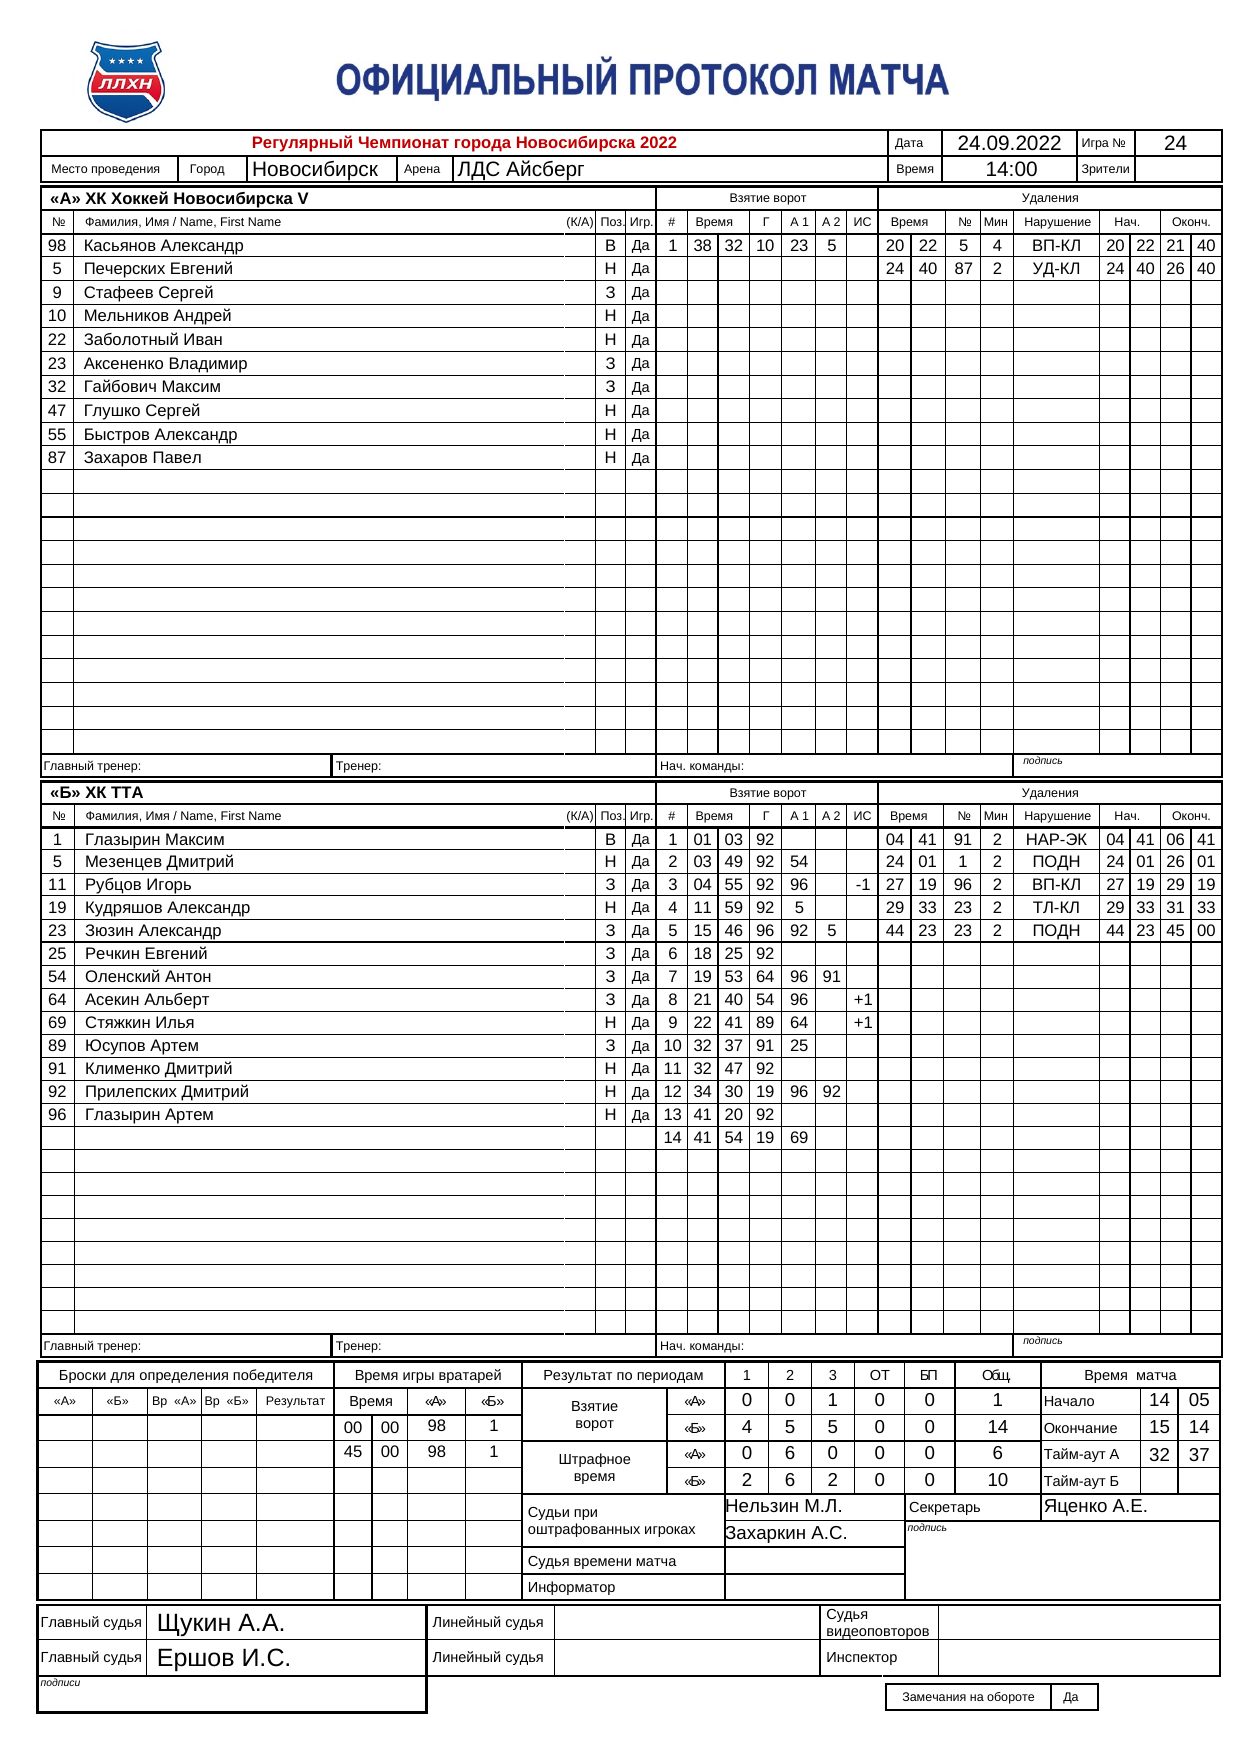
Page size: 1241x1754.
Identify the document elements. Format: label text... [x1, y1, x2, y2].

table_cell [202, 1574, 256, 1599]
table_cell [1192, 494, 1221, 516]
table_cell [1161, 1081, 1190, 1103]
table_cell [148, 1574, 201, 1599]
table_cell 44 [879, 920, 910, 941]
table_cell 5 [657, 920, 687, 941]
table_cell 0 [855, 1415, 904, 1440]
table_cell [657, 541, 687, 564]
table_cell [847, 636, 877, 658]
table_cell [596, 1150, 625, 1172]
table_header Замечания на обороте [887, 1685, 1050, 1709]
table_cell Главный судья [39, 1606, 146, 1639]
table_cell [912, 541, 945, 564]
table_cell [688, 376, 717, 398]
table_cell 5 [42, 850, 74, 872]
table_cell «А» [408, 1389, 465, 1413]
table_cell Глазырин Артем [75, 1104, 564, 1126]
table_header Общ. [956, 1363, 1040, 1387]
table_cell [466, 1547, 521, 1573]
table_cell 92 [782, 920, 815, 941]
table_cell [1100, 1058, 1129, 1079]
table_cell [93, 1521, 147, 1546]
table_header Игра № [1078, 131, 1134, 155]
table_cell Н [596, 328, 625, 351]
table_cell [981, 446, 1013, 469]
table_cell 96 [42, 1104, 74, 1126]
table_cell [1141, 1468, 1177, 1493]
table_cell 45 [1161, 920, 1190, 941]
table_cell [75, 1288, 564, 1310]
table_cell [75, 1242, 564, 1264]
table_cell [944, 1173, 980, 1195]
table_cell [1100, 636, 1129, 658]
table_cell [879, 1081, 910, 1103]
table_cell [1192, 541, 1221, 564]
table_cell [946, 376, 980, 398]
table_cell [1192, 328, 1221, 351]
table_cell [1161, 1311, 1190, 1333]
table_cell Г [750, 211, 781, 233]
table_cell [42, 1242, 74, 1264]
table_cell [782, 943, 815, 964]
table_cell Да [626, 423, 655, 445]
table_cell 27 [879, 874, 910, 895]
table_cell [782, 352, 815, 374]
table_cell [939, 1640, 1219, 1675]
table_cell [944, 989, 980, 1011]
table_cell [42, 588, 73, 611]
table_cell [657, 399, 687, 422]
table_cell 15 [1141, 1415, 1177, 1440]
table_cell [879, 446, 910, 469]
table_cell [946, 399, 980, 422]
table_cell [148, 1547, 201, 1573]
table_cell № [944, 805, 980, 826]
table_header Да [1052, 1685, 1097, 1709]
table_cell [847, 305, 877, 327]
table_cell Главный тренер: [42, 1335, 330, 1356]
table_cell З [596, 1035, 625, 1057]
table_cell [847, 423, 877, 445]
table_cell 23 [944, 896, 980, 918]
table_cell Речкин Евгений [75, 943, 564, 964]
table_cell 01 [688, 829, 717, 849]
table_cell [750, 305, 781, 327]
table_cell 0 [905, 1415, 954, 1440]
table_cell [946, 659, 980, 682]
table_cell [1100, 1035, 1129, 1057]
table_cell [1131, 636, 1160, 658]
table_cell [981, 399, 1013, 422]
table_cell [847, 612, 877, 634]
table_cell 23 [42, 352, 73, 374]
table_cell [847, 829, 877, 849]
table_cell [75, 1173, 564, 1195]
table_cell 22 [1131, 235, 1160, 256]
table_cell [719, 612, 749, 634]
table_cell [981, 1104, 1013, 1126]
table_cell [1014, 399, 1099, 422]
table_cell [335, 1494, 371, 1520]
table_cell [657, 470, 687, 493]
table_cell 0 [855, 1468, 904, 1493]
table_cell [847, 707, 877, 729]
table_cell [596, 707, 625, 729]
table_cell [257, 1441, 333, 1467]
table_cell [565, 1173, 595, 1195]
table_cell [782, 659, 815, 682]
table_cell Город [179, 157, 246, 181]
table_cell 64 [782, 1012, 815, 1033]
table_cell [944, 1265, 980, 1287]
table_cell [626, 1150, 655, 1172]
table_header 1 [726, 1363, 768, 1387]
table_cell [565, 636, 595, 658]
table_cell [1161, 588, 1190, 611]
table_cell [719, 636, 749, 658]
table_cell 0 [905, 1389, 954, 1413]
table_cell [981, 1035, 1013, 1057]
table_cell [1131, 1219, 1160, 1241]
table_cell [1100, 1196, 1129, 1218]
table_cell [1131, 328, 1160, 351]
table_cell [42, 1150, 74, 1172]
table_cell 40 [1192, 257, 1221, 280]
table_cell [1192, 1081, 1221, 1103]
table_header Взятие ворот [657, 188, 877, 209]
table_cell [981, 328, 1013, 351]
table_cell # [657, 805, 687, 826]
table_cell [782, 1150, 815, 1172]
table_cell [912, 1127, 943, 1149]
table_cell [688, 588, 717, 611]
table_cell [657, 1288, 687, 1310]
table_cell (К/А) [565, 211, 595, 233]
table_cell Зрители [1078, 157, 1134, 181]
table_cell [879, 989, 910, 1011]
table_cell [944, 1288, 980, 1310]
table_cell [750, 1242, 781, 1264]
table_cell Гайбович Максим [74, 376, 564, 398]
table_cell [719, 588, 749, 611]
table_cell 87 [42, 446, 73, 469]
table_cell [946, 636, 980, 658]
table_cell [816, 1242, 846, 1264]
table_cell В [596, 829, 625, 849]
table_header 24.09.2022 [943, 131, 1076, 155]
table_cell [565, 874, 595, 895]
table_cell [1014, 305, 1099, 327]
table_cell [565, 1127, 595, 1149]
table_cell [93, 1441, 147, 1467]
table_cell 33 [1131, 896, 1160, 918]
table_cell [750, 659, 781, 682]
table_cell 20 [879, 235, 910, 256]
table_cell 98 [42, 235, 73, 256]
table_cell [816, 1196, 846, 1218]
table_cell З [596, 281, 625, 303]
table_cell 89 [750, 1012, 781, 1033]
table_cell 38 [688, 235, 717, 256]
table_cell 5 [946, 235, 980, 256]
table_cell 98 [408, 1441, 465, 1467]
table_cell [816, 1311, 846, 1333]
table_cell [596, 470, 625, 493]
table_cell [688, 1173, 717, 1195]
table_cell Оконч. [1161, 211, 1221, 233]
table_cell [1100, 683, 1129, 706]
table_header «А» ХК Хоккей Новосибирска V [42, 188, 655, 209]
table_cell [816, 518, 846, 540]
table_cell [912, 518, 945, 540]
table_cell [1131, 1104, 1160, 1126]
table_cell [565, 1311, 595, 1333]
table_cell [1161, 989, 1190, 1011]
table_cell [719, 352, 749, 374]
table_cell [782, 399, 815, 422]
table_cell [1131, 1265, 1160, 1287]
table_cell [719, 399, 749, 422]
table_cell # [657, 211, 687, 233]
table_cell [565, 1058, 595, 1079]
table_cell [626, 494, 655, 516]
table_cell Время [889, 157, 941, 181]
table_cell [565, 494, 595, 516]
table_cell [816, 943, 846, 964]
table_cell «А» [668, 1389, 724, 1413]
table_cell [719, 541, 749, 564]
table_cell [1192, 659, 1221, 682]
table_cell Н [596, 850, 625, 872]
table_cell 19 [688, 966, 717, 987]
table_cell [555, 1606, 819, 1639]
table_cell [1161, 1242, 1190, 1264]
table_cell Н [596, 1012, 625, 1033]
table_cell [719, 328, 749, 351]
table_cell 00 [335, 1416, 371, 1440]
table_cell 01 [912, 850, 943, 872]
table_cell [626, 659, 655, 682]
table_cell [148, 1494, 201, 1520]
table_cell [565, 588, 595, 611]
table_cell Окончание [1042, 1415, 1140, 1440]
table_cell 06 [1161, 829, 1190, 849]
table_cell [912, 494, 945, 516]
table_cell 59 [719, 896, 749, 918]
table_cell [847, 659, 877, 682]
table_cell Да [626, 943, 655, 964]
table_cell [1100, 612, 1129, 634]
table_cell 14 [657, 1127, 687, 1149]
table_cell [981, 707, 1013, 729]
table_cell [466, 1494, 521, 1520]
table_cell Оконч. [1161, 805, 1221, 826]
table_cell З [596, 352, 625, 374]
table_cell [946, 281, 980, 303]
table_cell [816, 659, 846, 682]
table_cell [816, 874, 846, 895]
table_cell [912, 328, 945, 351]
table_cell [750, 1219, 781, 1241]
table_cell подписи [39, 1677, 425, 1711]
table_cell Да [626, 1012, 655, 1033]
table_cell [981, 565, 1013, 587]
table_header Дата [889, 131, 941, 155]
table_cell [1131, 541, 1160, 564]
table_cell [719, 281, 749, 303]
table_cell [1161, 1173, 1190, 1195]
table_cell [847, 470, 877, 493]
table_cell [1100, 588, 1129, 611]
table_cell [1014, 423, 1099, 445]
table_cell [1100, 943, 1129, 964]
table_header Взятие ворот [657, 783, 877, 803]
table_cell [565, 1219, 595, 1241]
table_cell [847, 399, 877, 422]
table_cell Н [596, 1104, 625, 1126]
table_cell [42, 1265, 74, 1287]
table_cell 11 [688, 896, 717, 918]
table_cell [782, 470, 815, 493]
table_cell [74, 565, 564, 587]
table_header 24 [1136, 131, 1221, 155]
table_cell [408, 1468, 465, 1493]
table_cell [39, 1521, 92, 1546]
table_cell [257, 1574, 333, 1599]
table_cell [719, 659, 749, 682]
table_cell [719, 518, 749, 540]
table_cell Асекин Альберт [75, 989, 564, 1011]
table_cell 1 [944, 850, 980, 872]
table_cell [565, 446, 595, 469]
table_cell [782, 446, 815, 469]
table_cell [782, 565, 815, 587]
table_cell 04 [688, 874, 717, 895]
table_cell [816, 829, 846, 849]
table_cell [847, 376, 877, 398]
table_cell 14:00 [943, 157, 1076, 181]
table_cell [981, 683, 1013, 706]
table_cell [1192, 423, 1221, 445]
table_cell 19 [912, 874, 943, 895]
table_cell [816, 1265, 846, 1287]
table_cell [42, 636, 73, 658]
table_cell [719, 1288, 749, 1310]
table_cell [719, 376, 749, 398]
table_cell [626, 541, 655, 564]
table_cell 00 [1192, 920, 1221, 941]
table_cell [946, 541, 980, 564]
table_cell 91 [42, 1058, 74, 1079]
table_cell [816, 423, 846, 445]
table_cell Игр. [626, 211, 655, 233]
table_cell 14 [1141, 1389, 1177, 1413]
table_cell [1131, 1012, 1160, 1033]
table_cell [946, 612, 980, 634]
table_cell [782, 636, 815, 658]
table_cell [782, 1058, 815, 1079]
table_cell [879, 470, 910, 493]
table_cell 45 [335, 1441, 371, 1467]
table_cell [816, 257, 846, 280]
table_cell [74, 518, 564, 540]
table_cell 24 [879, 257, 910, 280]
table_cell 29 [879, 896, 910, 918]
table_cell 1 [466, 1441, 521, 1467]
table_cell Тайм-аут А [1042, 1441, 1140, 1467]
table_cell [1161, 1288, 1190, 1310]
table_cell [1161, 541, 1190, 564]
table_cell [657, 518, 687, 540]
table_cell [39, 1416, 92, 1440]
table_cell Да [626, 1081, 655, 1103]
table_cell 53 [719, 966, 749, 987]
table_cell [1014, 1012, 1099, 1033]
table_cell «Б» [668, 1415, 724, 1440]
table_cell [847, 1242, 877, 1264]
table_cell +1 [847, 989, 877, 1011]
table_cell подпись [1014, 755, 1221, 776]
table_cell А 2 [816, 211, 846, 233]
table_cell [565, 920, 595, 941]
table_cell 5 [42, 257, 73, 280]
table_cell [1100, 1150, 1129, 1172]
table_cell [1014, 281, 1099, 303]
table_cell Н [596, 1081, 625, 1103]
table_cell Главный тренер: [42, 755, 330, 776]
table_cell [626, 636, 655, 658]
table_cell [657, 376, 687, 398]
table_cell [912, 730, 945, 753]
table_cell [879, 1012, 910, 1033]
table_cell [565, 989, 595, 1011]
table_cell [816, 1219, 846, 1241]
table_cell [939, 1606, 1219, 1639]
table_cell [912, 1104, 943, 1126]
table_cell [257, 1547, 333, 1573]
table_cell [688, 328, 717, 351]
table_cell [719, 305, 749, 327]
table_cell [1100, 518, 1129, 540]
table_cell 4 [981, 235, 1013, 256]
table_cell Да [626, 989, 655, 1011]
table_cell 92 [750, 1104, 781, 1126]
table_cell [657, 730, 687, 753]
table_cell 03 [688, 850, 717, 872]
table_cell [1192, 1104, 1221, 1126]
table_cell [944, 1104, 980, 1126]
table_cell [657, 612, 687, 634]
table_cell ЛДС Айсберг [454, 157, 887, 181]
table_cell [1192, 636, 1221, 658]
table_cell Мезенцев Дмитрий [75, 850, 564, 872]
table_cell [719, 494, 749, 516]
table_cell [565, 1081, 595, 1103]
table_cell Взятие ворот [523, 1389, 666, 1440]
table_cell Нач. [1100, 211, 1160, 233]
table_cell [1192, 943, 1221, 964]
table_cell [565, 1150, 595, 1172]
table_cell [782, 1265, 815, 1287]
table_cell [1131, 1311, 1160, 1333]
table_cell 91 [944, 829, 980, 849]
table_cell [1014, 1173, 1099, 1195]
table_cell [912, 281, 945, 303]
table_cell 19 [1192, 874, 1221, 895]
table_cell А 1 [782, 211, 815, 233]
table_cell 11 [42, 874, 74, 895]
table_cell № [946, 211, 980, 233]
table_cell [981, 494, 1013, 516]
table_cell [816, 1012, 846, 1033]
table_cell Да [626, 896, 655, 918]
table_cell Да [626, 235, 655, 256]
table_cell [847, 565, 877, 587]
table_cell [847, 1196, 877, 1218]
table_cell 20 [719, 1104, 749, 1126]
table_cell 11 [657, 1058, 687, 1079]
table_cell [657, 1242, 687, 1264]
table_cell 21 [1161, 235, 1190, 256]
table_cell [39, 1468, 92, 1493]
table_cell [719, 683, 749, 706]
table_cell 40 [1192, 235, 1221, 256]
table_cell [719, 565, 749, 587]
table_cell [879, 1173, 910, 1195]
table_cell Время [879, 211, 945, 233]
table_cell [626, 1288, 655, 1310]
table_cell [1131, 423, 1160, 445]
table_cell [1192, 399, 1221, 422]
table_cell [719, 1265, 749, 1287]
table_cell [816, 376, 846, 398]
table_cell [1131, 1173, 1160, 1195]
table_cell 55 [719, 874, 749, 895]
table_cell [816, 636, 846, 658]
table_cell [408, 1521, 465, 1546]
table_cell [816, 446, 846, 469]
table_cell 0 [812, 1442, 854, 1467]
table_cell Н [596, 1058, 625, 1079]
table_cell [981, 943, 1013, 964]
table_cell [373, 1494, 407, 1520]
table_cell [816, 588, 846, 611]
table_header Время игры вратарей [335, 1363, 521, 1387]
table_cell 22 [688, 1012, 717, 1033]
table_cell [719, 446, 749, 469]
table_cell [750, 636, 781, 658]
table_cell [688, 1265, 717, 1287]
table_cell 41 [1192, 829, 1221, 849]
table_cell 32 [42, 376, 73, 398]
table_cell «Б» [668, 1468, 724, 1493]
table_cell [847, 281, 877, 303]
table_cell 92 [816, 1081, 846, 1103]
table_cell Нельзин М.Л. [726, 1495, 904, 1520]
table_cell [782, 1288, 815, 1310]
table_cell [42, 518, 73, 540]
table_cell [565, 1104, 595, 1126]
table_cell [1100, 399, 1129, 422]
table_cell [657, 588, 687, 611]
table_cell [1161, 683, 1190, 706]
table_cell [657, 494, 687, 516]
table_cell [782, 730, 815, 753]
table_cell [42, 707, 73, 729]
table_cell [1131, 1127, 1160, 1149]
table_cell [750, 588, 781, 611]
table_cell [879, 352, 910, 374]
table_cell [688, 1288, 717, 1310]
table_cell [1161, 1219, 1190, 1241]
table_cell [1014, 1104, 1099, 1126]
table_cell [782, 707, 815, 729]
table_cell [626, 588, 655, 611]
table_cell [879, 494, 910, 516]
table_cell 25 [42, 943, 74, 964]
table_cell [879, 1196, 910, 1218]
table_cell 54 [782, 850, 815, 872]
table_cell [1100, 328, 1129, 351]
table_cell [688, 470, 717, 493]
table_cell [719, 423, 749, 445]
table_cell ИС [847, 211, 877, 233]
table_cell [1192, 565, 1221, 587]
table_cell [782, 518, 815, 540]
table_cell [1100, 989, 1129, 1011]
table_cell [1192, 1265, 1221, 1287]
table_cell [946, 305, 980, 327]
table_cell [657, 1173, 687, 1195]
table_cell [335, 1521, 371, 1546]
table_cell [782, 612, 815, 634]
table_header Удаления [879, 783, 1221, 803]
table_cell подпись [1014, 1335, 1221, 1356]
table_cell [596, 636, 625, 658]
table_cell [1161, 966, 1190, 987]
table_cell [596, 1242, 625, 1264]
table_cell [912, 683, 945, 706]
table_cell [879, 328, 910, 351]
table_cell [1161, 399, 1190, 422]
table_cell [816, 1058, 846, 1079]
table_cell [1161, 494, 1190, 516]
table_cell [93, 1416, 147, 1440]
table_cell [981, 1081, 1013, 1103]
table_cell 24 [1100, 257, 1129, 280]
table_cell А 2 [816, 805, 846, 826]
table_cell [596, 1127, 625, 1149]
table_cell 0 [855, 1389, 904, 1413]
table_cell [946, 470, 980, 493]
table_cell [257, 1468, 333, 1493]
table_cell [816, 281, 846, 303]
table_cell [1192, 1288, 1221, 1310]
table_cell [565, 328, 595, 351]
table_cell № [42, 211, 73, 233]
table_cell Мин [981, 211, 1013, 233]
table_cell [816, 1127, 846, 1149]
table_cell [1100, 1311, 1129, 1333]
table_cell [74, 659, 564, 682]
table_cell [42, 565, 73, 587]
table_cell [912, 565, 945, 587]
table_cell 32 [688, 1035, 717, 1057]
table_cell [428, 1677, 882, 1711]
table_cell [657, 565, 687, 587]
table_cell [565, 943, 595, 964]
table_cell [1014, 1081, 1099, 1103]
table_cell 4 [657, 896, 687, 918]
table_cell УД-КЛ [1014, 257, 1099, 280]
table_cell [1014, 1242, 1099, 1264]
table_cell [148, 1521, 201, 1546]
table_cell НАР-ЭК [1014, 829, 1099, 849]
table_cell [657, 1219, 687, 1241]
table_cell [148, 1441, 201, 1467]
table_cell [1131, 612, 1160, 634]
table_cell [688, 683, 717, 706]
table_cell [847, 1081, 877, 1103]
table_cell 23 [944, 920, 980, 941]
table_cell [626, 707, 655, 729]
table_cell 01 [1192, 850, 1221, 872]
table_cell 46 [719, 920, 749, 941]
table_cell [39, 1574, 92, 1599]
table_cell [944, 1219, 980, 1241]
table_cell Поз. [596, 805, 625, 826]
table_cell [750, 612, 781, 634]
table_cell Главный судья [39, 1640, 146, 1675]
table_cell [816, 470, 846, 493]
table_cell [944, 1035, 980, 1057]
table_cell [912, 1242, 943, 1264]
table_cell [1100, 565, 1129, 587]
table_cell 29 [1161, 874, 1190, 895]
table_cell 40 [719, 989, 749, 1011]
table_cell Печерских Евгений [74, 257, 564, 280]
table_cell [912, 588, 945, 611]
table_cell [565, 399, 595, 422]
table_cell [202, 1521, 256, 1546]
table_cell [42, 683, 73, 706]
table_cell 34 [688, 1081, 717, 1103]
table_cell [847, 494, 877, 516]
table_cell 32 [1141, 1441, 1177, 1467]
table_cell 0 [726, 1389, 768, 1413]
table_cell [1014, 446, 1099, 469]
table_cell Ершов И.С. [147, 1640, 425, 1675]
table_cell 33 [912, 896, 943, 918]
table_cell Да [626, 1035, 655, 1057]
table_cell [750, 281, 781, 303]
table_cell [879, 376, 910, 398]
table_cell (К/А) [565, 805, 595, 826]
table_cell [1161, 636, 1190, 658]
table_cell [879, 281, 910, 303]
table_cell [1100, 730, 1129, 753]
table_cell [879, 730, 910, 753]
table_cell [596, 565, 625, 587]
table_cell [750, 683, 781, 706]
table_cell [373, 1468, 407, 1493]
table_cell [202, 1416, 256, 1440]
table_cell Да [626, 446, 655, 469]
table_cell Игр. [626, 805, 655, 826]
table_cell [1192, 1219, 1221, 1241]
table_cell [816, 1104, 846, 1126]
table_cell 64 [750, 966, 781, 987]
table_cell Да [626, 1058, 655, 1079]
table_cell [1100, 1219, 1129, 1241]
table_cell [981, 518, 1013, 540]
table_cell [912, 1012, 943, 1033]
table_cell Нарушение [1014, 805, 1099, 826]
table_cell № [42, 805, 74, 826]
table_header ОТ [855, 1363, 904, 1387]
table_cell [782, 1173, 815, 1195]
table_cell [688, 518, 717, 540]
table_cell [879, 1035, 910, 1057]
table_cell [93, 1494, 147, 1520]
table_cell З [596, 966, 625, 987]
table_cell [981, 659, 1013, 682]
table_cell [75, 1219, 564, 1241]
table_cell [596, 659, 625, 682]
table_cell [1192, 1196, 1221, 1218]
table_cell Судьи при оштрафованных игроках [523, 1495, 724, 1546]
table_cell 00 [373, 1416, 407, 1440]
table_cell [688, 446, 717, 469]
table_cell 23 [1131, 920, 1160, 941]
table_cell [816, 352, 846, 374]
table_cell [565, 541, 595, 564]
table_cell 1 [466, 1416, 521, 1440]
table_cell [596, 612, 625, 634]
table_cell 1 [657, 235, 687, 256]
table_cell Н [596, 423, 625, 445]
table_cell [565, 565, 595, 587]
table_cell Глушко Сергей [74, 399, 564, 422]
table_cell 5 [816, 920, 846, 941]
table_cell [1131, 281, 1160, 303]
table_cell [1100, 376, 1129, 398]
table_cell Н [596, 446, 625, 469]
table_cell 04 [879, 829, 910, 849]
table_cell [257, 1521, 333, 1546]
table_cell [565, 257, 595, 280]
table_cell [596, 494, 625, 516]
table_cell Стяжкин Илья [75, 1012, 564, 1033]
table_cell 26 [1161, 257, 1190, 280]
table_cell [719, 1150, 749, 1172]
table_cell [1192, 1150, 1221, 1172]
table_cell [688, 399, 717, 422]
table_cell Мин [981, 805, 1013, 826]
table_cell [847, 518, 877, 540]
table_cell [74, 470, 564, 493]
table_cell [879, 1311, 910, 1333]
table_cell [466, 1468, 521, 1493]
table_cell 47 [42, 399, 73, 422]
table_cell 0 [726, 1442, 768, 1467]
table_cell [912, 399, 945, 422]
table_cell [816, 730, 846, 753]
table_cell [1161, 1150, 1190, 1172]
table_cell Зюзин Александр [75, 920, 564, 941]
table_cell [1014, 1265, 1099, 1287]
table_cell [1131, 470, 1160, 493]
table_cell [202, 1547, 256, 1573]
table_cell [1161, 305, 1190, 327]
table_cell [1100, 305, 1129, 327]
table_cell [981, 1173, 1013, 1195]
table_cell [946, 352, 980, 374]
table_cell [74, 588, 564, 611]
table_cell 19 [1131, 874, 1160, 895]
table_cell [782, 1196, 815, 1218]
table_cell [42, 1288, 74, 1310]
table_cell [1192, 1242, 1221, 1264]
table_cell [93, 1547, 147, 1573]
table_cell [1100, 1242, 1129, 1264]
table_cell Нач. [1100, 805, 1160, 826]
table_cell 13 [657, 1104, 687, 1126]
table_cell [373, 1574, 407, 1599]
table_cell З [596, 920, 625, 941]
table_cell [596, 1288, 625, 1310]
table_cell 0 [855, 1442, 904, 1467]
table_cell Да [626, 257, 655, 280]
table_cell [596, 588, 625, 611]
table_cell 05 [1179, 1389, 1219, 1413]
table_cell Инспектор [821, 1640, 938, 1675]
table_cell [912, 1265, 943, 1287]
table_cell 69 [782, 1127, 815, 1149]
table_cell ВП-КЛ [1014, 874, 1099, 895]
table_cell 2 [726, 1468, 768, 1493]
table_cell [912, 1150, 943, 1172]
table_cell Да [626, 352, 655, 374]
table_cell [981, 1150, 1013, 1172]
table_cell [944, 1150, 980, 1172]
table_cell [75, 1265, 564, 1287]
table_cell [1099, 1682, 1220, 1711]
table_cell [1014, 612, 1099, 634]
table_cell 25 [782, 1035, 815, 1057]
table_cell [879, 423, 910, 445]
table_cell [719, 730, 749, 753]
table_cell 2 [981, 920, 1013, 941]
table_cell Г [750, 805, 781, 826]
table_cell [1014, 352, 1099, 374]
table_cell [1014, 1035, 1099, 1057]
table_cell [626, 1196, 655, 1218]
table_cell [1161, 470, 1190, 493]
table_cell [565, 1242, 595, 1264]
table_cell [816, 305, 846, 327]
table_cell [626, 1311, 655, 1333]
table_cell [565, 612, 595, 634]
table_cell З [596, 943, 625, 964]
table_cell [1131, 399, 1160, 422]
table_cell Да [626, 920, 655, 941]
table_cell [657, 1196, 687, 1218]
table_cell [565, 305, 595, 327]
table_cell [93, 1468, 147, 1493]
table_cell [750, 1311, 781, 1333]
table_cell [42, 1127, 74, 1149]
table_cell [1100, 281, 1129, 303]
table_cell Да [626, 328, 655, 351]
table_cell [626, 1173, 655, 1195]
table_cell [39, 1494, 92, 1520]
table_cell [782, 588, 815, 611]
table_cell [596, 730, 625, 753]
table_cell [847, 235, 877, 256]
table_cell [879, 588, 910, 611]
table_cell [944, 966, 980, 987]
table_cell [1131, 966, 1160, 987]
table_cell [782, 423, 815, 445]
table_cell [1100, 966, 1129, 987]
table_cell [912, 446, 945, 469]
table_cell 14 [1179, 1415, 1219, 1440]
table_cell [1100, 1012, 1129, 1033]
table_cell [626, 518, 655, 540]
table_cell [1161, 707, 1190, 729]
table_cell [750, 470, 781, 493]
table_cell [1014, 989, 1099, 1011]
table_cell 31 [1161, 896, 1190, 918]
table_cell [42, 1173, 74, 1195]
table_cell 1 [657, 829, 687, 849]
table_cell [148, 1468, 201, 1493]
table_cell [74, 730, 564, 753]
table_cell [1161, 730, 1190, 753]
table_cell 87 [946, 257, 980, 280]
table_cell [93, 1574, 147, 1599]
table_cell [879, 1242, 910, 1264]
table_cell [1192, 707, 1221, 729]
table_cell 0 [769, 1389, 811, 1413]
table_cell [847, 1127, 877, 1149]
table_cell [847, 1058, 877, 1079]
table_cell Тайм-аут Б [1042, 1468, 1140, 1493]
table_cell [657, 1150, 687, 1172]
table_cell [1192, 305, 1221, 327]
table_cell [1014, 659, 1099, 682]
table_cell [847, 328, 877, 351]
table_cell [946, 565, 980, 587]
table_cell [944, 1196, 980, 1218]
table_cell [657, 707, 687, 729]
table_cell 5 [812, 1415, 854, 1440]
table_cell З [596, 989, 625, 1011]
table_cell [981, 1242, 1013, 1264]
table_cell [688, 565, 717, 587]
table_cell [847, 850, 877, 872]
table_cell 92 [750, 896, 781, 918]
table_cell Захаркин А.С. [726, 1521, 904, 1546]
table_cell [750, 1265, 781, 1287]
table_cell Н [596, 257, 625, 280]
table_cell [782, 683, 815, 706]
table_cell 14 [956, 1415, 1040, 1440]
table_cell [688, 541, 717, 564]
table_cell Мельников Андрей [74, 305, 564, 327]
table_cell [626, 730, 655, 753]
table_cell [912, 1311, 943, 1333]
table_cell [626, 565, 655, 587]
table_cell 4 [726, 1415, 768, 1440]
table_cell [912, 1081, 943, 1103]
table_cell [879, 518, 910, 540]
table_cell 89 [42, 1035, 74, 1057]
table_cell [879, 1127, 910, 1149]
table_cell 2 [981, 257, 1013, 280]
table_cell [1131, 446, 1160, 469]
table_cell [657, 659, 687, 682]
table_cell [782, 1219, 815, 1241]
table_cell [847, 1150, 877, 1172]
table_cell [816, 565, 846, 587]
table_cell 55 [42, 423, 73, 445]
table_cell 32 [719, 235, 749, 256]
table_cell Нач. команды: [657, 755, 1012, 776]
table_cell З [596, 874, 625, 895]
table_cell [596, 1311, 625, 1333]
table_cell [750, 257, 781, 280]
table_cell [1131, 494, 1160, 516]
table_cell [750, 352, 781, 374]
table_cell [657, 257, 687, 280]
table_cell [981, 1265, 1013, 1287]
table_cell [1161, 612, 1190, 634]
table_cell 9 [42, 281, 73, 303]
table_cell [1131, 305, 1160, 327]
table_cell [981, 1196, 1013, 1218]
table_cell [879, 683, 910, 706]
table_cell [1161, 328, 1190, 351]
table_cell Стафеев Сергей [74, 281, 564, 303]
table_cell [1100, 423, 1129, 445]
table_cell [1161, 1035, 1190, 1057]
table_cell В [596, 235, 625, 256]
table_cell 27 [1100, 874, 1129, 895]
table_cell [816, 1150, 846, 1172]
table_cell 23 [912, 920, 943, 941]
table_cell Кудряшов Александр [75, 896, 564, 918]
table_cell [847, 943, 877, 964]
table_cell [1161, 352, 1190, 374]
table_cell [912, 1035, 943, 1057]
table_cell [1100, 707, 1129, 729]
table_cell [912, 352, 945, 374]
table_cell [1100, 659, 1129, 682]
table_cell ПОДН [1014, 920, 1099, 941]
table_cell [981, 541, 1013, 564]
table_cell [688, 1311, 717, 1333]
table_cell [946, 707, 980, 729]
table_cell 00 [373, 1441, 407, 1467]
table_cell [257, 1494, 333, 1520]
table_cell [42, 1311, 74, 1333]
table_cell [981, 636, 1013, 658]
table_cell [408, 1574, 465, 1599]
table_cell Нарушение [1014, 211, 1099, 233]
table_cell [1014, 1219, 1099, 1241]
table_cell [981, 281, 1013, 303]
table_cell [1014, 943, 1099, 964]
table_cell 22 [42, 328, 73, 351]
table_cell 92 [750, 943, 781, 964]
table_cell Да [626, 305, 655, 327]
table_cell Нач. команды: [657, 1335, 1012, 1356]
table_cell Яценко А.Е. [1042, 1495, 1219, 1520]
table_cell [879, 659, 910, 682]
table_cell [981, 588, 1013, 611]
table_cell [816, 683, 846, 706]
table_cell [408, 1494, 465, 1520]
table_cell [847, 966, 877, 987]
table_cell [912, 612, 945, 634]
table_cell [847, 588, 877, 611]
table_cell [75, 1311, 564, 1333]
table_cell [1131, 1196, 1160, 1218]
table_cell [688, 1219, 717, 1241]
table_cell [408, 1547, 465, 1573]
table_cell Место проведения [42, 157, 177, 181]
table_cell 41 [1131, 829, 1160, 849]
table_cell [782, 494, 815, 516]
table_cell [1192, 1127, 1221, 1149]
table_cell [1161, 376, 1190, 398]
table_cell [626, 470, 655, 493]
table_cell 2 [981, 850, 1013, 872]
table_cell Н [596, 896, 625, 918]
table_cell [626, 1127, 655, 1149]
table_cell [750, 707, 781, 729]
table_cell [596, 683, 625, 706]
table_cell [1100, 541, 1129, 564]
table_cell Фамилия, Имя / Name, First Name [75, 805, 565, 826]
table_cell [688, 305, 717, 327]
table_cell [1161, 1196, 1190, 1218]
table_cell ПОДН [1014, 850, 1099, 872]
table_cell [912, 966, 943, 987]
table_cell Время [688, 211, 749, 233]
table_cell 10 [657, 1035, 687, 1057]
table_cell [782, 281, 815, 303]
table_cell [879, 1058, 910, 1079]
table_cell [1192, 470, 1221, 493]
table_cell [816, 541, 846, 564]
table_cell [1014, 1196, 1099, 1218]
table_cell Касьянов Александр [74, 235, 564, 256]
table_cell 54 [719, 1127, 749, 1149]
table_cell [879, 1104, 910, 1126]
table_cell [719, 1311, 749, 1333]
table_cell Вр «Б» [202, 1389, 256, 1413]
table_cell [1192, 446, 1221, 469]
table_cell [879, 541, 910, 564]
table_cell Время [335, 1389, 407, 1413]
table_cell 96 [750, 920, 781, 941]
table_cell [847, 896, 877, 918]
table_cell [565, 730, 595, 753]
table_cell Результат [257, 1389, 333, 1413]
table_cell [688, 423, 717, 445]
table_cell [565, 850, 595, 872]
table_cell [981, 1219, 1013, 1241]
table_cell [1131, 1150, 1160, 1172]
table_cell [1161, 423, 1190, 445]
table_cell [912, 989, 943, 1011]
table_cell [719, 470, 749, 493]
table_cell [565, 1265, 595, 1287]
table_cell [1192, 966, 1221, 987]
table_cell 44 [1100, 920, 1129, 941]
table_cell Н [596, 305, 625, 327]
table_cell [565, 235, 595, 256]
table_cell [981, 989, 1013, 1011]
table_cell Да [626, 281, 655, 303]
table_cell [657, 423, 687, 445]
table_cell [750, 541, 781, 564]
table_cell [847, 1173, 877, 1195]
table_cell [981, 376, 1013, 398]
table_cell [1014, 494, 1099, 516]
table_cell 7 [657, 966, 687, 987]
table_cell [74, 636, 564, 658]
table_cell 91 [750, 1035, 781, 1057]
table_cell 24 [879, 850, 910, 872]
table_cell [750, 1288, 781, 1310]
table_cell [981, 730, 1013, 753]
table_cell [335, 1468, 371, 1493]
table_cell [879, 636, 910, 658]
table_cell [981, 470, 1013, 493]
table_cell [565, 659, 595, 682]
table_cell [912, 1288, 943, 1310]
table_cell [981, 1311, 1013, 1333]
table_cell [1100, 1104, 1129, 1126]
table_cell 69 [42, 1012, 74, 1033]
table_cell [981, 352, 1013, 374]
table_cell [912, 636, 945, 658]
table_cell [74, 612, 564, 634]
table_cell [847, 1311, 877, 1333]
table_cell [688, 1242, 717, 1264]
table_cell Заболотный Иван [74, 328, 564, 351]
table_cell [1131, 683, 1160, 706]
table_cell 2 [981, 874, 1013, 895]
table_cell [912, 707, 945, 729]
table_cell [816, 1035, 846, 1057]
table_cell [148, 1416, 201, 1440]
table_cell [816, 989, 846, 1011]
table_cell 37 [1179, 1441, 1219, 1467]
table_cell [981, 1058, 1013, 1079]
table_cell Да [626, 1104, 655, 1126]
table_cell [946, 588, 980, 611]
table_cell [1014, 328, 1099, 351]
table_cell [981, 612, 1013, 634]
table_cell подпись [906, 1522, 1219, 1599]
table_cell [74, 707, 564, 729]
table_cell [847, 446, 877, 469]
table_cell [1131, 352, 1160, 374]
table_cell [1192, 352, 1221, 374]
table_cell [1100, 1127, 1129, 1149]
table_cell [981, 1288, 1013, 1310]
table_header Результат по периодам [523, 1363, 724, 1387]
table_cell [1131, 1081, 1160, 1103]
table_cell [565, 683, 595, 706]
table_cell [657, 328, 687, 351]
table_cell [1100, 446, 1129, 469]
table_cell 92 [750, 829, 781, 849]
table_cell [912, 376, 945, 398]
table_cell [816, 896, 846, 918]
table_cell [1100, 470, 1129, 493]
table_cell [847, 1288, 877, 1310]
table_cell [74, 683, 564, 706]
table_cell 10 [750, 235, 781, 256]
table_cell 8 [657, 989, 687, 1011]
table_cell Информатор [523, 1575, 724, 1599]
table_cell [750, 565, 781, 587]
table_cell 54 [42, 966, 74, 987]
table_cell [565, 376, 595, 398]
table_cell Начало [1042, 1389, 1140, 1413]
table_header Регулярный Чемпионат города Новосибирска 2022 [42, 131, 887, 155]
table_cell 37 [719, 1035, 749, 1057]
table_cell [1014, 683, 1099, 706]
table_cell 41 [719, 1012, 749, 1033]
table_cell 41 [912, 829, 943, 849]
table_cell 15 [688, 920, 717, 941]
table_cell [1161, 1265, 1190, 1287]
table_cell 91 [816, 966, 846, 987]
table_cell [202, 1441, 256, 1467]
table_cell [782, 305, 815, 327]
table_cell 23 [42, 920, 74, 941]
table_cell [626, 1242, 655, 1264]
table_cell 96 [782, 1081, 815, 1103]
table_cell [1131, 943, 1160, 964]
table_cell 9 [657, 1012, 687, 1033]
table_cell 54 [750, 989, 781, 1011]
table_cell 3 [657, 874, 687, 895]
table_cell Поз. [596, 211, 625, 233]
table_cell 12 [657, 1081, 687, 1103]
table_cell 92 [750, 874, 781, 895]
table_cell 2 [812, 1468, 854, 1493]
table_cell [1100, 1081, 1129, 1103]
table_header БП [905, 1363, 954, 1387]
table_cell 40 [912, 257, 945, 280]
table_cell [1136, 157, 1221, 181]
table_cell [912, 943, 943, 964]
table_cell [946, 730, 980, 753]
table_cell 29 [1100, 896, 1129, 918]
table_cell [1014, 1150, 1099, 1172]
table_cell [879, 399, 910, 422]
table_cell Линейный судья [428, 1606, 554, 1639]
table_cell [42, 730, 73, 753]
table_cell [1014, 518, 1099, 540]
table_cell [657, 683, 687, 706]
table_cell [657, 1265, 687, 1287]
table_cell [657, 305, 687, 327]
table_cell [1161, 1012, 1190, 1033]
table_cell [1100, 1288, 1129, 1310]
table_cell [946, 683, 980, 706]
table_cell [782, 376, 815, 398]
table_cell [1192, 1035, 1221, 1057]
table_cell [466, 1521, 521, 1546]
table_cell [1192, 683, 1221, 706]
table_cell 47 [719, 1058, 749, 1079]
table_cell [719, 1196, 749, 1218]
table_cell 64 [42, 989, 74, 1011]
table_cell [1131, 1058, 1160, 1079]
table_cell [750, 376, 781, 398]
table_cell [565, 707, 595, 729]
table_cell «А» [668, 1442, 724, 1467]
table_cell [782, 257, 815, 280]
table_cell [565, 423, 595, 445]
table_cell [879, 1150, 910, 1172]
table_cell Да [626, 850, 655, 872]
table_cell 22 [912, 235, 945, 256]
table_cell [1131, 707, 1160, 729]
table_cell [879, 565, 910, 587]
table_cell Тренер: [333, 755, 655, 776]
table_cell [847, 1265, 877, 1287]
table_cell [565, 470, 595, 493]
table_cell [847, 683, 877, 706]
table_cell [373, 1521, 407, 1546]
table_cell Фамилия, Имя / Name, First Name [74, 211, 565, 233]
table_cell Судья видеоповторов [821, 1606, 938, 1639]
table_cell [981, 305, 1013, 327]
table_cell [1131, 565, 1160, 587]
table_cell [1161, 659, 1190, 682]
table_cell [847, 352, 877, 374]
table_cell [879, 707, 910, 729]
table_cell [657, 446, 687, 469]
table_cell [750, 1150, 781, 1172]
table_cell [1161, 1104, 1190, 1126]
table_cell [202, 1494, 256, 1520]
table_cell [1192, 376, 1221, 398]
table_cell Да [626, 966, 655, 987]
table_cell [39, 1547, 92, 1573]
table_cell [946, 328, 980, 351]
table_cell 96 [944, 874, 980, 895]
table_cell 20 [1100, 235, 1129, 256]
table_header Время матча [1042, 1363, 1219, 1387]
table_cell [202, 1468, 256, 1493]
table_cell [1161, 565, 1190, 587]
table_cell [912, 470, 945, 493]
table_cell [1192, 612, 1221, 634]
table_cell [782, 1242, 815, 1264]
table_cell [1131, 1035, 1160, 1057]
table_cell А 1 [782, 805, 815, 826]
table_cell [879, 1288, 910, 1310]
table_cell 98 [408, 1416, 465, 1440]
table_cell [944, 1012, 980, 1033]
table_cell [1192, 518, 1221, 540]
table_cell [847, 541, 877, 564]
table_cell 6 [769, 1442, 811, 1467]
table_cell [688, 730, 717, 753]
table_cell 10 [956, 1468, 1040, 1493]
table_cell Быстров Александр [74, 423, 564, 445]
table_cell [596, 1173, 625, 1195]
table_cell [1192, 1173, 1221, 1195]
table_cell 10 [42, 305, 73, 327]
table_cell [74, 494, 564, 516]
table_cell [750, 518, 781, 540]
table_cell [1131, 730, 1160, 753]
table_cell 18 [688, 943, 717, 964]
table_cell [883, 1677, 1220, 1681]
table_cell 96 [782, 874, 815, 895]
table_cell Клименко Дмитрий [75, 1058, 564, 1079]
table_cell [596, 541, 625, 564]
table_cell 25 [719, 943, 749, 964]
table_cell [750, 423, 781, 445]
table_cell [565, 518, 595, 540]
table_cell [565, 1012, 595, 1033]
table_cell Да [626, 874, 655, 895]
table_cell [688, 1196, 717, 1218]
table_cell 24 [1100, 850, 1129, 872]
table_cell [981, 1012, 1013, 1033]
table_cell [1014, 1311, 1099, 1333]
table_cell [565, 966, 595, 987]
table_cell [596, 1196, 625, 1218]
table_cell 19 [750, 1127, 781, 1149]
table_cell [75, 1127, 564, 1149]
picture [5, 28, 1179, 129]
table_cell 41 [688, 1127, 717, 1149]
table_cell 1 [42, 829, 74, 849]
table_cell ИС [847, 805, 877, 826]
table_cell 6 [657, 943, 687, 964]
table_cell [1192, 730, 1221, 753]
table_cell [657, 352, 687, 374]
table_cell [565, 1288, 595, 1310]
table_cell «А» [39, 1389, 92, 1413]
table_cell [719, 1242, 749, 1264]
table_cell [565, 1196, 595, 1218]
table_cell [596, 518, 625, 540]
table_cell [946, 494, 980, 516]
table_cell [912, 1219, 943, 1241]
table_cell Тренер: [333, 1335, 655, 1356]
table_cell 2 [657, 850, 687, 872]
table_cell 92 [42, 1081, 74, 1103]
table_cell [1014, 376, 1099, 398]
table_cell [1131, 989, 1160, 1011]
table_cell 6 [956, 1442, 1040, 1467]
table_cell 5 [782, 896, 815, 918]
table_cell [782, 541, 815, 564]
table_cell [816, 399, 846, 422]
table_cell «Б » [466, 1389, 521, 1413]
table_cell [816, 494, 846, 516]
table_cell [1131, 1242, 1160, 1264]
table_cell [42, 612, 73, 634]
table_cell [1192, 588, 1221, 611]
table_cell [912, 305, 945, 327]
table_cell 1 [956, 1389, 1040, 1413]
table_cell [1131, 518, 1160, 540]
table_cell [750, 399, 781, 422]
table_cell Юсупов Артем [75, 1035, 564, 1057]
table_cell 96 [782, 966, 815, 987]
table_cell [565, 352, 595, 374]
table_cell +1 [847, 1012, 877, 1033]
table_cell 92 [750, 1058, 781, 1079]
table_cell [879, 943, 910, 964]
table_cell [1100, 1265, 1129, 1287]
table_cell [1014, 707, 1099, 729]
table_cell 49 [719, 850, 749, 872]
table_cell 0 [905, 1442, 954, 1467]
table_cell [1161, 943, 1190, 964]
table_cell [688, 1150, 717, 1172]
table_cell [726, 1575, 904, 1599]
table_cell [946, 446, 980, 469]
table_cell [688, 612, 717, 634]
table_header «Б» ХК ТТА [42, 783, 655, 803]
table_cell [847, 1035, 877, 1057]
table_cell [657, 1311, 687, 1333]
table_cell [816, 1288, 846, 1310]
table_cell [42, 1219, 74, 1241]
table_cell ТЛ-КЛ [1014, 896, 1099, 918]
table_cell [1014, 1058, 1099, 1079]
table_cell [719, 1173, 749, 1195]
table_cell [688, 707, 717, 729]
table_header Удаления [879, 188, 1221, 209]
table_cell 33 [1192, 896, 1221, 918]
table_cell [688, 659, 717, 682]
table_cell Штрафное время [523, 1442, 666, 1493]
table_cell [750, 494, 781, 516]
table_cell [565, 1035, 595, 1057]
table_cell [879, 966, 910, 987]
table_cell Н [596, 399, 625, 422]
table_cell [626, 683, 655, 706]
table_cell [1014, 588, 1099, 611]
table_cell [750, 730, 781, 753]
table_cell Арена [398, 157, 452, 181]
table_cell [912, 1058, 943, 1079]
table_cell [944, 1081, 980, 1103]
table_cell [981, 1127, 1013, 1149]
table_cell Захаров Павел [74, 446, 564, 469]
table_cell Аксененко Владимир [74, 352, 564, 374]
table_cell [626, 1265, 655, 1287]
table_cell [1192, 1311, 1221, 1333]
table_cell 41 [688, 1104, 717, 1126]
table_cell [688, 636, 717, 658]
table_cell [816, 612, 846, 634]
table_cell [782, 1104, 815, 1126]
table_cell [596, 1265, 625, 1287]
table_cell [1014, 541, 1099, 564]
table_cell 5 [816, 235, 846, 256]
table_cell [750, 1173, 781, 1195]
table_cell [555, 1640, 819, 1675]
table_cell Судья времени матча [523, 1548, 724, 1573]
table_cell 2 [981, 896, 1013, 918]
table_cell [1131, 588, 1160, 611]
table_cell 23 [782, 235, 815, 256]
table_header 2 [769, 1363, 811, 1387]
table_header 3 [812, 1363, 854, 1387]
table_cell [816, 328, 846, 351]
table_cell 6 [769, 1468, 811, 1493]
table_cell [688, 257, 717, 280]
table_cell -1 [847, 874, 877, 895]
table_cell Оленский Антон [75, 966, 564, 987]
table_cell [1100, 1173, 1129, 1195]
table_cell [782, 829, 815, 849]
table_cell [596, 1219, 625, 1241]
table_cell [912, 1173, 943, 1195]
table_cell 26 [1161, 850, 1190, 872]
table_cell [688, 494, 717, 516]
table_cell [1161, 1127, 1190, 1149]
table_cell 96 [782, 989, 815, 1011]
table_cell [39, 1441, 92, 1467]
table_cell [946, 518, 980, 540]
table_cell [75, 1150, 564, 1172]
table_cell [946, 423, 980, 445]
table_cell 2 [981, 829, 1013, 849]
table_cell [1014, 1127, 1099, 1149]
table_cell Новосибирск [248, 157, 396, 181]
table_header Броски для определения победителя [39, 1363, 333, 1387]
table_cell [1161, 1058, 1190, 1079]
table_cell [657, 281, 687, 303]
table_cell [1014, 966, 1099, 987]
table_cell 92 [750, 850, 781, 872]
table_cell [750, 328, 781, 351]
table_cell [688, 352, 717, 374]
table_cell [1192, 1012, 1221, 1033]
table_cell «Б» [93, 1389, 147, 1413]
table_cell 03 [719, 829, 749, 849]
table_cell [912, 423, 945, 445]
table_cell [847, 1219, 877, 1241]
table_cell Секретарь [906, 1495, 1040, 1520]
table_cell Да [626, 399, 655, 422]
table_cell 19 [750, 1081, 781, 1103]
table_cell [847, 920, 877, 941]
table_cell [657, 636, 687, 658]
table_cell [1131, 1288, 1160, 1310]
table_cell [1014, 730, 1099, 753]
table_cell [74, 541, 564, 564]
table_cell [1014, 636, 1099, 658]
table_cell Глазырин Максим [75, 829, 564, 849]
table_cell Да [626, 829, 655, 849]
table_cell [1100, 494, 1129, 516]
table_cell [719, 257, 749, 280]
table_cell [257, 1416, 333, 1440]
table_cell [688, 281, 717, 303]
table_cell Вр «А» [148, 1389, 201, 1413]
table_cell [912, 1196, 943, 1218]
table_cell [626, 612, 655, 634]
table_cell [719, 1219, 749, 1241]
table_cell [816, 707, 846, 729]
table_cell 40 [1131, 257, 1160, 280]
table_cell Время [879, 805, 943, 826]
table_cell Линейный судья [428, 1640, 554, 1675]
table_cell 1 [812, 1389, 854, 1413]
table_cell [750, 1196, 781, 1218]
table_cell Щукин А.А. [147, 1606, 425, 1639]
table_cell [879, 1219, 910, 1241]
table_cell 21 [688, 989, 717, 1011]
table_cell [1131, 659, 1160, 682]
table_cell [944, 1242, 980, 1264]
table_cell 32 [688, 1058, 717, 1079]
table_cell [42, 659, 73, 682]
table_cell [1161, 281, 1190, 303]
table_cell [335, 1574, 371, 1599]
table_cell [1179, 1468, 1219, 1493]
table_cell 30 [719, 1081, 749, 1103]
table_cell [373, 1547, 407, 1573]
table_cell [565, 896, 595, 918]
table_cell [847, 1104, 877, 1126]
table_cell [75, 1196, 564, 1218]
table_cell [847, 257, 877, 280]
table_cell [782, 1311, 815, 1333]
table_cell [42, 541, 73, 564]
table_cell [1192, 1058, 1221, 1079]
table_cell Рубцов Игорь [75, 874, 564, 895]
table_cell [944, 1311, 980, 1333]
table_cell [335, 1547, 371, 1573]
table_cell [816, 850, 846, 872]
table_cell [879, 305, 910, 327]
table_cell 19 [42, 896, 74, 918]
table_cell [1161, 518, 1190, 540]
table_cell [750, 446, 781, 469]
table_cell Прилепских Дмитрий [75, 1081, 564, 1103]
table_cell [42, 1196, 74, 1218]
table_cell [42, 494, 73, 516]
table_cell [944, 1058, 980, 1079]
table_cell [944, 943, 980, 964]
table_cell 01 [1131, 850, 1160, 872]
table_cell 0 [905, 1468, 954, 1493]
table_cell [981, 966, 1013, 987]
table_cell [879, 612, 910, 634]
table_cell [1014, 470, 1099, 493]
table_cell [847, 730, 877, 753]
table_cell [1100, 352, 1129, 374]
table_cell З [596, 376, 625, 398]
table_cell [726, 1548, 904, 1573]
table_cell [944, 1127, 980, 1149]
table_cell [1014, 565, 1099, 587]
table_cell [565, 281, 595, 303]
table_cell [42, 470, 73, 493]
table_cell [466, 1574, 521, 1599]
table_cell Да [626, 376, 655, 398]
table_cell [1161, 446, 1190, 469]
table_cell [1131, 376, 1160, 398]
table_cell [912, 659, 945, 682]
table_cell [1192, 989, 1221, 1011]
table_cell [782, 328, 815, 351]
table_cell [879, 1265, 910, 1287]
table_cell ВП-КЛ [1014, 235, 1099, 256]
table_cell [816, 1173, 846, 1195]
table_cell [626, 1219, 655, 1241]
table_cell 5 [769, 1415, 811, 1440]
table_cell [1014, 1288, 1099, 1310]
table_cell 04 [1100, 829, 1129, 849]
table_cell [1192, 281, 1221, 303]
table_cell [981, 423, 1013, 445]
table_cell [565, 829, 595, 849]
table_cell [719, 707, 749, 729]
table_cell Время [688, 805, 749, 826]
